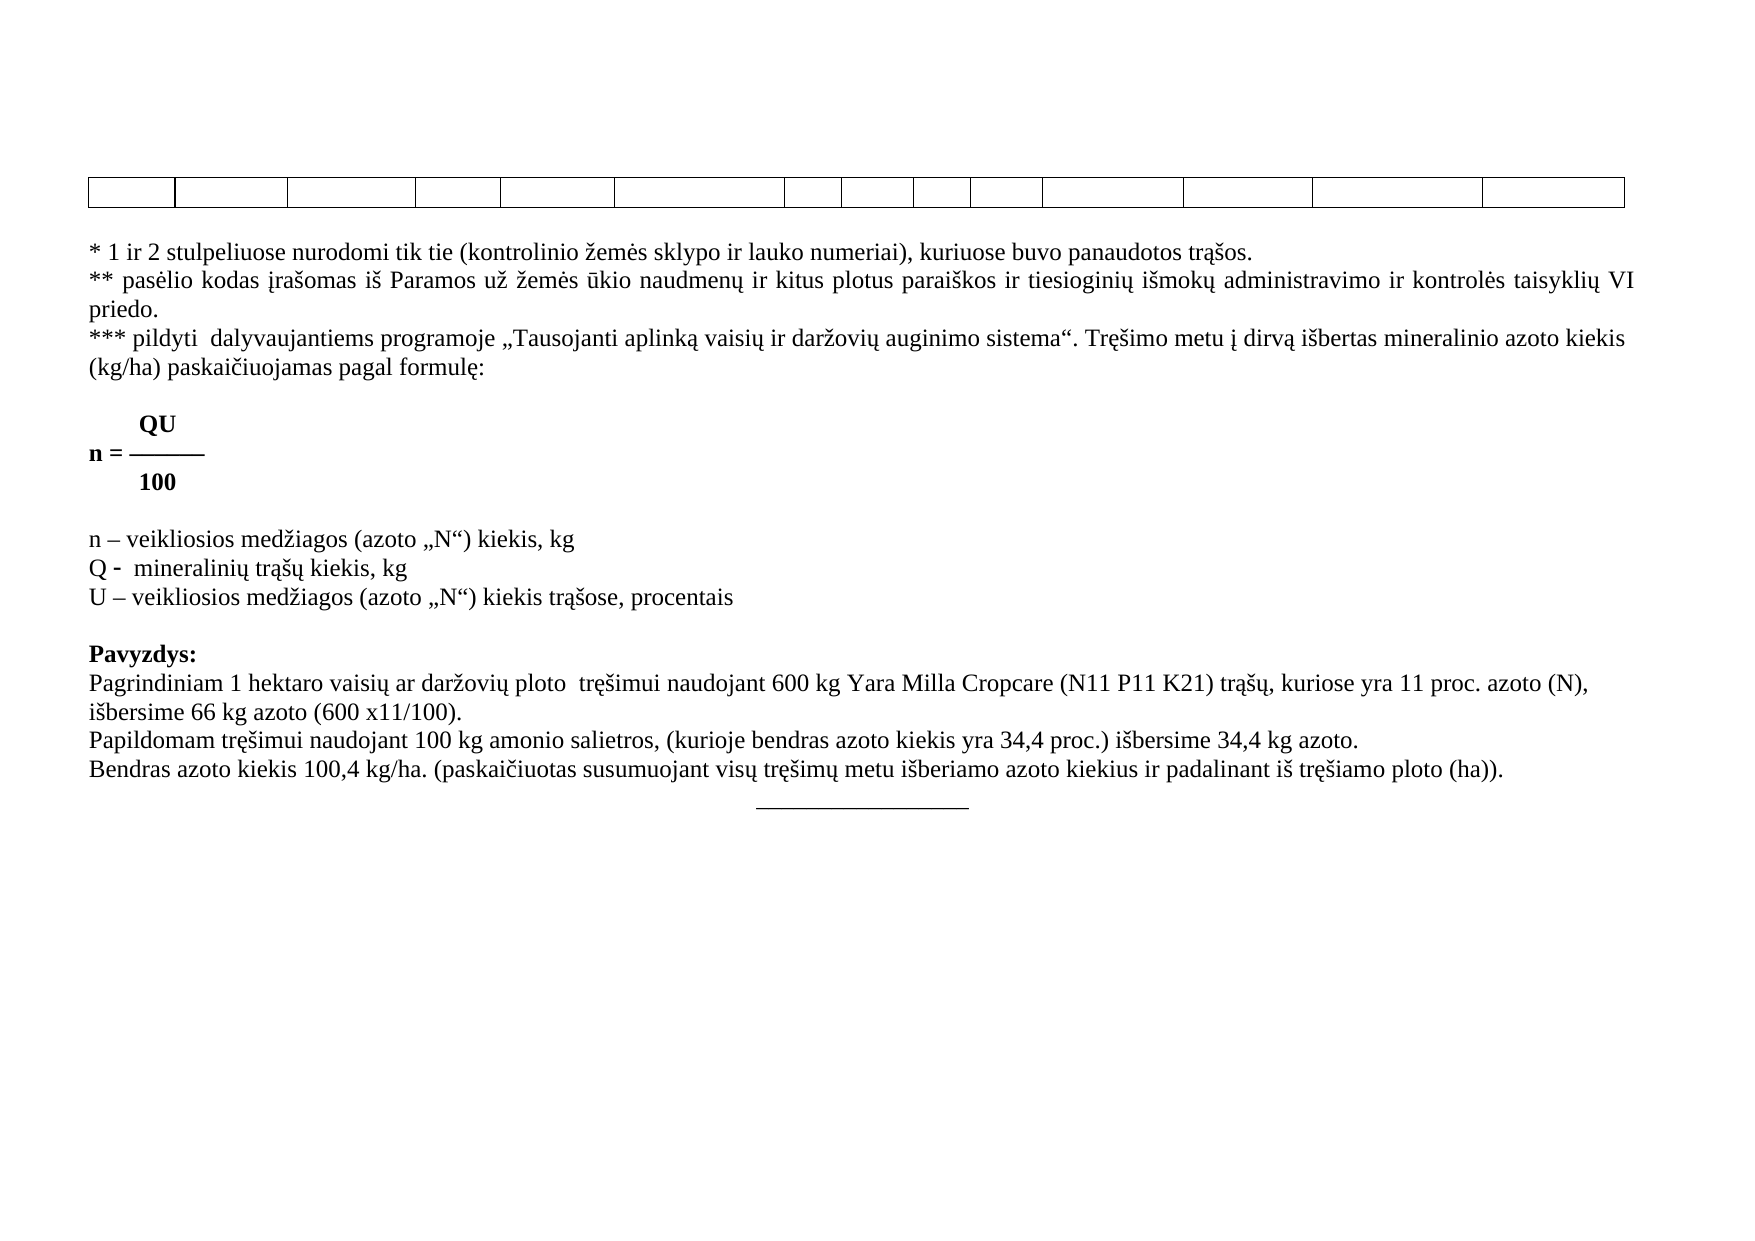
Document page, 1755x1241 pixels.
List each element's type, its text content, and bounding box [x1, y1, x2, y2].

text ** pasėlio kodas įrašomas iš Paramos už žemės ūkio naudmenų ir kitus plotus paraiškos ir tiesioginių išmokų administravimo ir kontrolės taisyklių VI priedo. [89, 266, 1636, 323]
text Bendras azoto kiekis 100,4 kg/ha. (paskaičiuotas susumuojant visų tręšimų metu išberiamo azoto kiekius ir padalinant iš tręšiamo ploto (ha)). [89, 754, 1636, 783]
table_cell [501, 178, 614, 207]
table_cell [615, 178, 784, 207]
text Q  mineralinių trąšų kiekis, kg [89, 553, 1636, 582]
text Pagrindiniam 1 hektaro vaisių ar daržovių ploto tręšimui naudojant 600 kg Yara Milla Cropcare (N11 P11 K21) trąšų, kuriose yra 11 proc. azoto (N), išbersime 66 kg azoto (600 x11/100). [89, 668, 1636, 726]
text * 1 ir 2 stulpeliuose nurodomi tik tie (kontrolinio žemės sklypo ir lauko numeriai), kuriuose buvo panaudotos trąšos. [89, 237, 1636, 266]
table_cell [288, 178, 415, 207]
text _________________ [89, 783, 1636, 812]
text Papildomam tręšimui naudojant 100 kg amonio salietros, (kurioje bendras azoto kiekis yra 34,4 proc.) išbersime 34,4 kg azoto. [89, 726, 1636, 754]
table_cell [176, 178, 287, 207]
text *** pildyti dalyvaujantiems programoje „Tausojanti aplinką vaisių ir daržovių auginimo sistema“. Tręšimo metu į dirvą išbertas mineralinio azoto kiekis (kg/ha) paskaičiuojamas pagal formulę: [89, 323, 1636, 381]
text 100 [139, 467, 1636, 496]
text QU [139, 409, 1636, 438]
table_cell [1483, 178, 1624, 207]
text n – veikliosios medžiagos (azoto „N“) kiekis, kg [89, 524, 1636, 553]
table_cell [842, 178, 913, 207]
table_cell [1043, 178, 1183, 207]
text n = –––––– [89, 438, 1636, 467]
text U – veikliosios medžiagos (azoto „N“) kiekis trąšose, procentais [89, 582, 1636, 611]
table_cell [914, 178, 970, 207]
table_cell [971, 178, 1042, 207]
text Pavyzdys: [89, 639, 1636, 668]
table_cell [1313, 178, 1482, 207]
table_cell [1184, 178, 1312, 207]
table_cell [416, 178, 500, 207]
table_cell [89, 178, 174, 207]
table_cell [785, 178, 841, 207]
